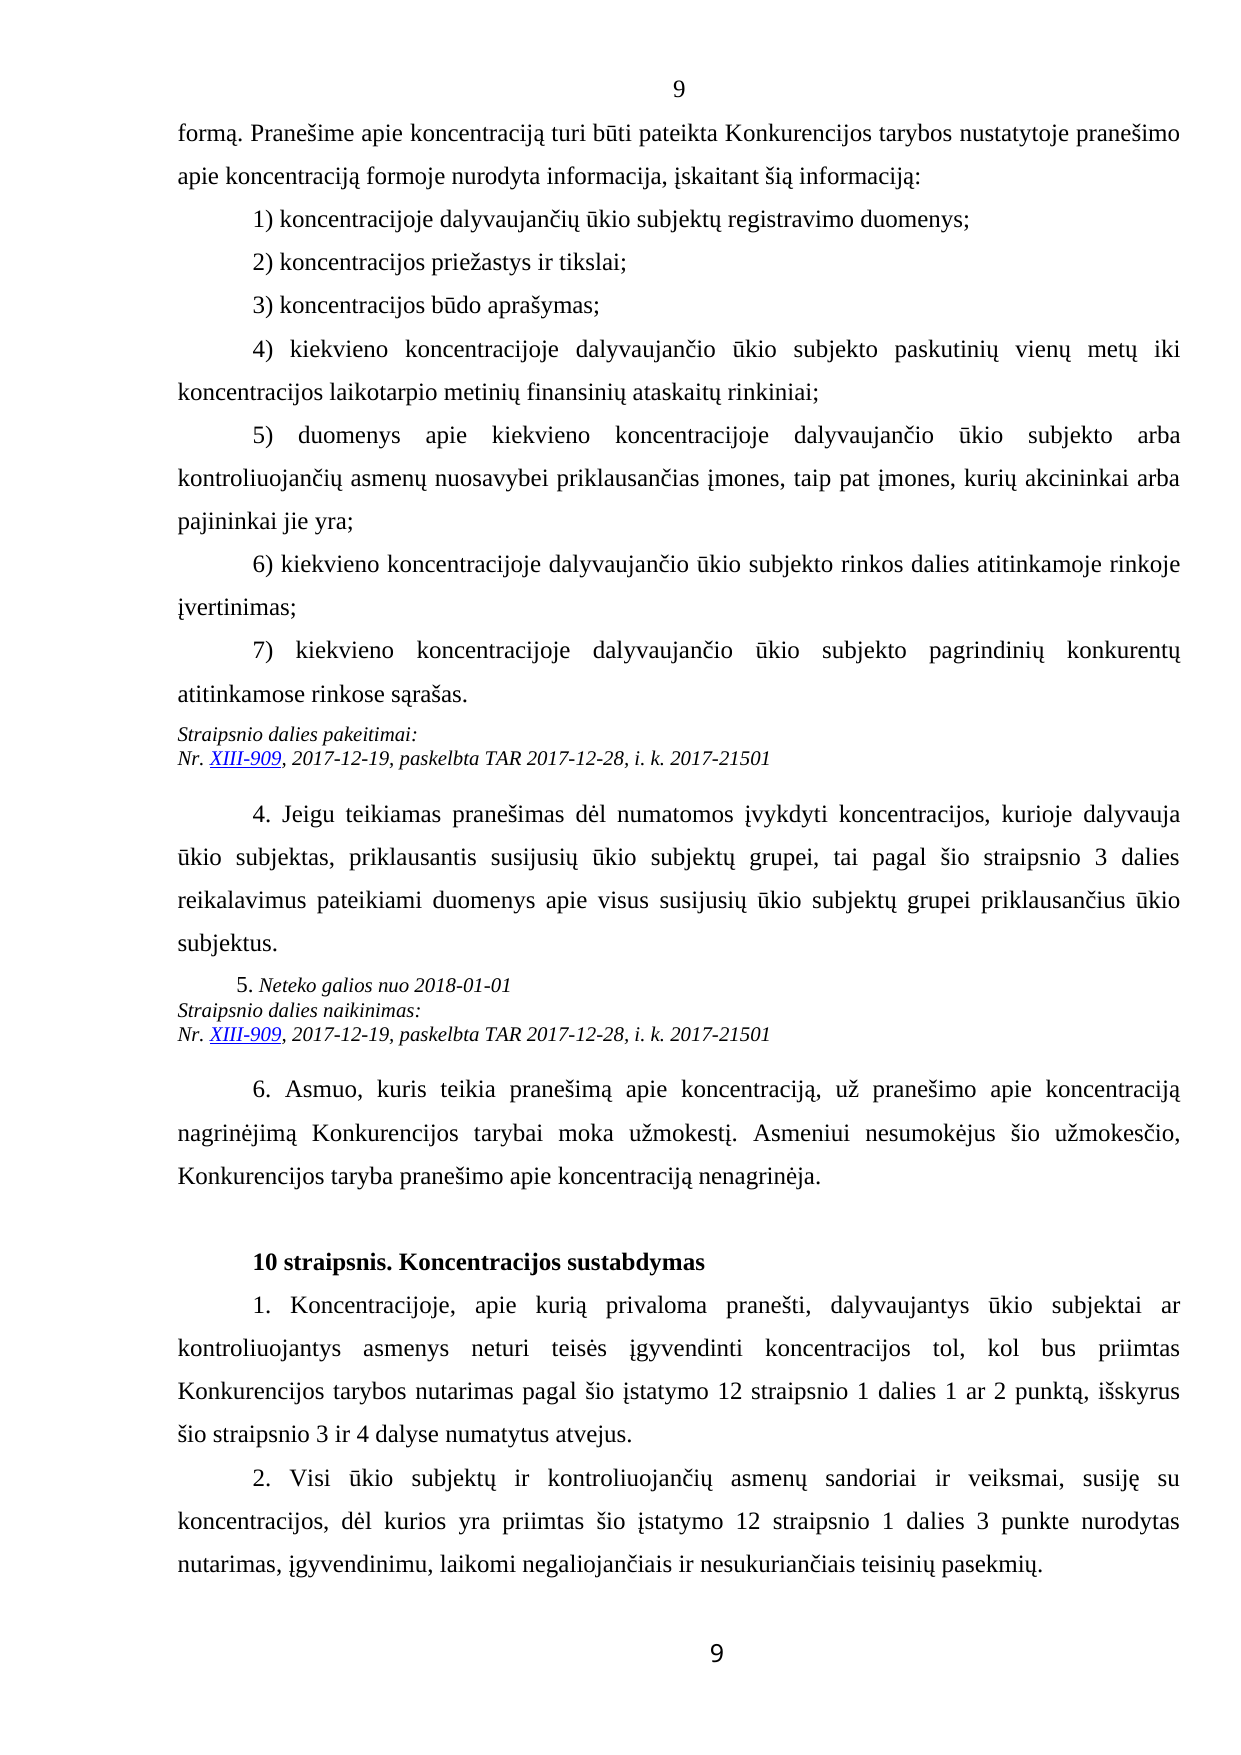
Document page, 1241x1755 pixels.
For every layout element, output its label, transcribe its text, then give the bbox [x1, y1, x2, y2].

text formą. Pranešime apie koncentraciją turi būti pateikta Konkurencijos tarybos nustatytoje pranešimo apie koncentraciją formoje nurodyta informacija, įskaitant šią informaciją: [177, 118, 1181, 190]
text 6) kiekvieno koncentracijoje dalyvaujančio ūkio subjekto rinkos dalies atitinkamoje rinkoje įvertinimas; [177, 549, 1181, 621]
text Straipsnio dalies pakeitimai: [177, 722, 1181, 746]
text 1) koncentracijoje dalyvaujančių ūkio subjektų registravimo duomenys; [177, 204, 1181, 233]
text 6. Asmuo, kuris teikia pranešimą apie koncentraciją, už pranešimo apie koncentraciją nagrinėjimą Konkurencijos tarybai moka užmokestį. Asmeniui nesumokėjus šio užmokesčio, Konkurencijos taryba pranešimo apie koncentraciją nenagrinėja. [177, 1074, 1181, 1189]
text 2) koncentracijos priežastys ir tikslai; [177, 247, 1181, 276]
text 5) duomenys apie kiekvieno koncentracijoje dalyvaujančio ūkio subjekto arba kontroliuojančių asmenų nuosavybei priklausančias įmones, taip pat įmones, kurių akcininkai arba pajininkai jie yra; [177, 420, 1181, 535]
text 4. Jeigu teikiamas pranešimas dėl numatomos įvykdyti koncentracijos, kurioje dalyvauja ūkio subjektas, priklausantis susijusių ūkio subjektų grupei, tai pagal šio straipsnio 3 dalies reikalavimus pateikiami duomenys apie visus susijusių ūkio subjektų grupei priklausančius ūkio subjektus. [177, 799, 1181, 957]
text 10 straipsnis. Koncentracijos sustabdymas [177, 1247, 1181, 1276]
text 4) kiekvieno koncentracijoje dalyvaujančio ūkio subjekto paskutinių vienų metų iki koncentracijos laikotarpio metinių finansinių ataskaitų rinkiniai; [177, 334, 1181, 406]
text Nr. XIII-909, 2017-12-19, paskelbta TAR 2017-12-28, i. k. 2017-21501 [177, 746, 1181, 770]
text 3) koncentracijos būdo aprašymas; [177, 291, 1181, 319]
text 5. Neteko galios nuo 2018-01-01 [177, 971, 1181, 998]
text 7) kiekvieno koncentracijoje dalyvaujančio ūkio subjekto pagrindinių konkurentų atitinkamose rinkose sąrašas. [177, 636, 1181, 707]
text 2. Visi ūkio subjektų ir kontroliuojančių asmenų sandoriai ir veiksmai, susiję su koncentracijos, dėl kurios yra priimtas šio įstatymo 12 straipsnio 1 dalies 3 punkte nurodytas nutarimas, įgyvendinimu, laikomi negaliojančiais ir nesukuriančiais teisinių pasekmių. [177, 1463, 1181, 1578]
text Straipsnio dalies naikinimas: [177, 998, 1181, 1022]
text 1. Koncentracijoje, apie kurią privaloma pranešti, dalyvaujantys ūkio subjektai ar kontroliuojantys asmenys neturi teisės įgyvendinti koncentracijos tol, kol bus priimtas Konkurencijos tarybos nutarimas pagal šio įstatymo 12 straipsnio 1 dalies 1 ar 2 punktą, išskyrus šio straipsnio 3 ir 4 dalyse numatytus atvejus. [177, 1290, 1181, 1448]
text Nr. XIII-909, 2017-12-19, paskelbta TAR 2017-12-28, i. k. 2017-21501 [177, 1022, 1181, 1046]
